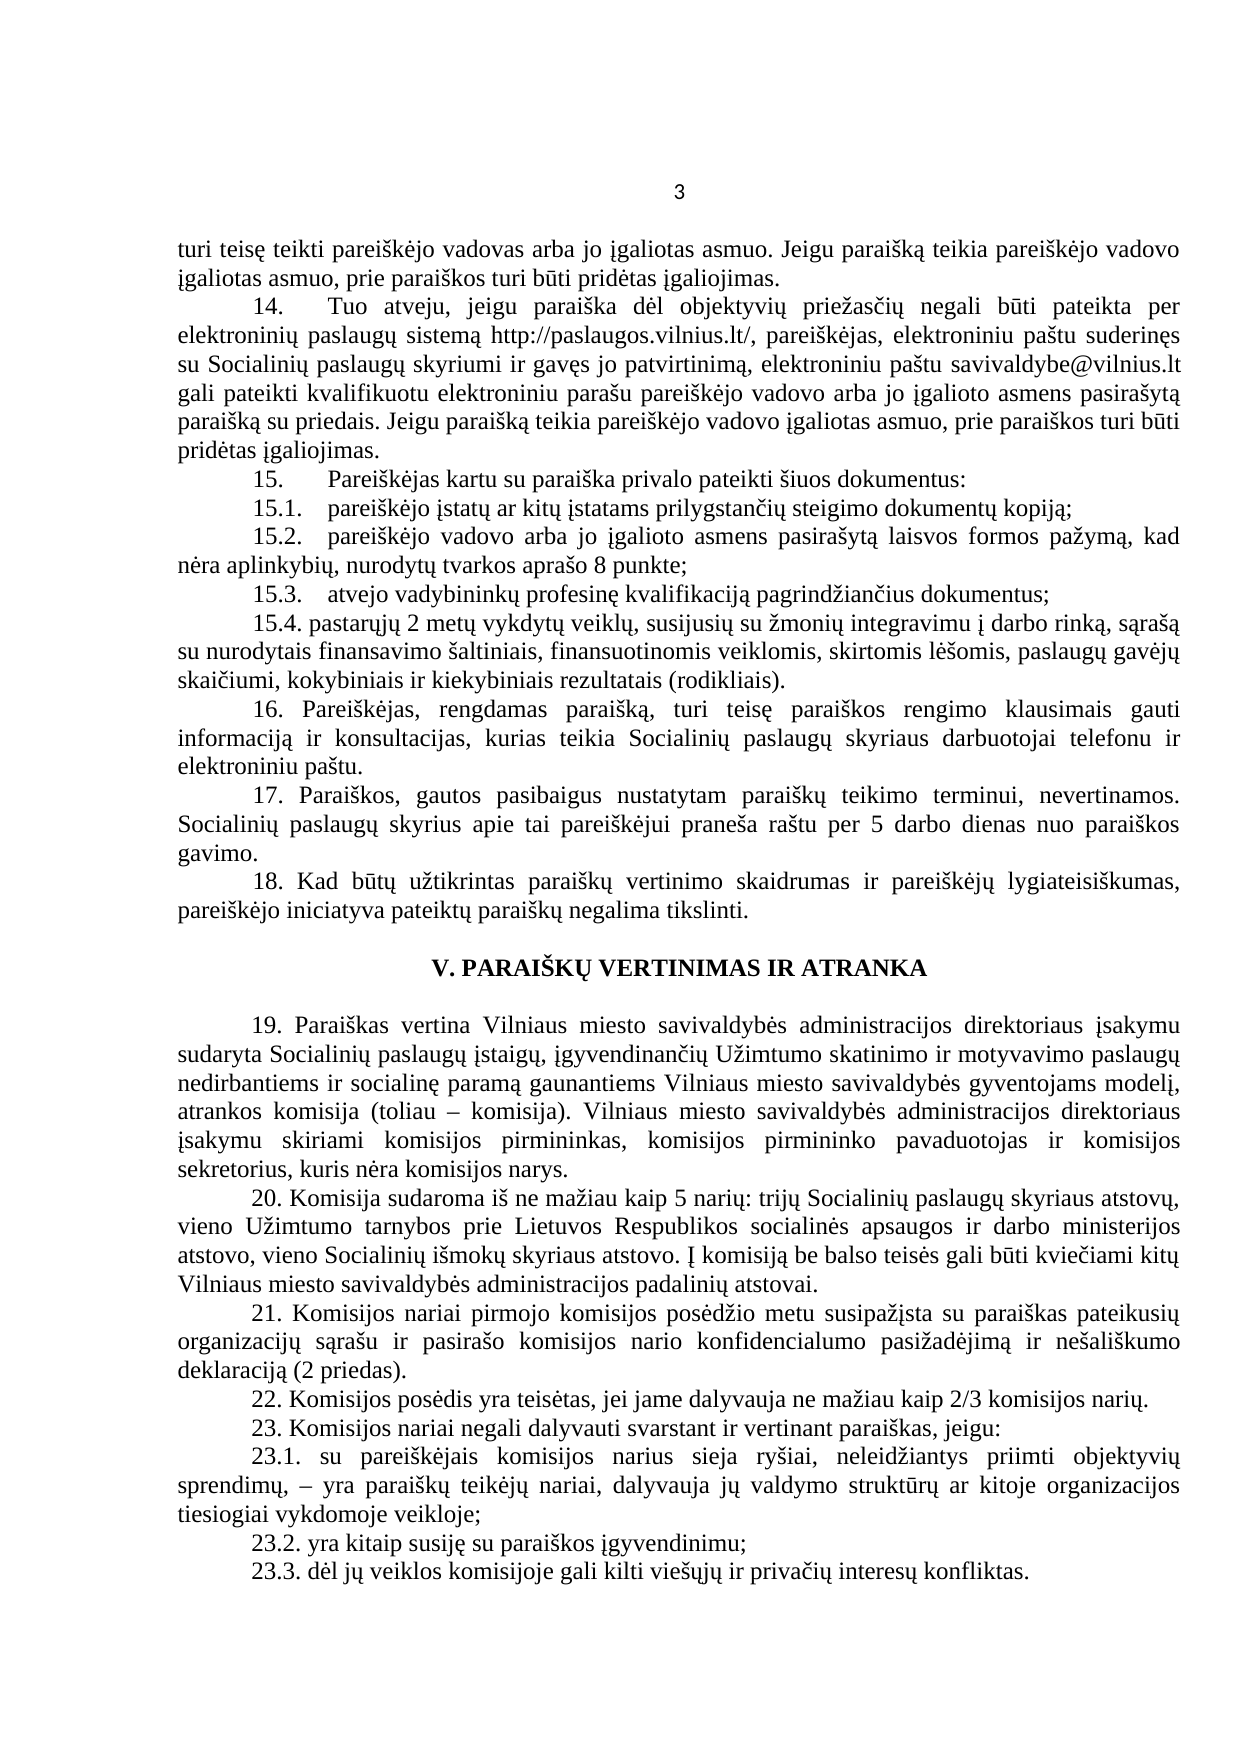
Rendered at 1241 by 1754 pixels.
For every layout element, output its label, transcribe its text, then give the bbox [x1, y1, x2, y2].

text 15.3. atvejo vadybininkų profesinę kvalifikaciją pagrindžiančius dokumentus; [177, 579, 1181, 608]
text 23.1. su pareiškėjais komisijos narius sieja ryšiai, neleidžiantys priimti objektyvių sprendimų, – yra paraiškų teikėjų nariai, dalyvauja jų valdymo struktūrų ar kitoje organizacijos tiesiogiai vykdomoje veikloje; [177, 1441, 1181, 1528]
text 16. Pareiškėjas, rengdamas paraišką, turi teisę paraiškos rengimo klausimais gauti informaciją ir konsultacijas, kurias teikia Socialinių paslaugų skyriaus darbuotojai telefonu ir elektroniniu paštu. [177, 694, 1181, 780]
text 20. Komisija sudaroma iš ne mažiau kaip 5 narių: trijų Socialinių paslaugų skyriaus atstovų, vieno Užimtumo tarnybos prie Lietuvos Respublikos socialinės apsaugos ir darbo ministerijos atstovo, vieno Socialinių išmokų skyriaus atstovo. Į komisiją be balso teisės gali būti kviečiami kitų Vilniaus miesto savivaldybės administracijos padalinių atstovai. [177, 1183, 1181, 1298]
text 22. Komisijos posėdis yra teisėtas, jei jame dalyvauja ne mažiau kaip 2/3 komisijos narių. [177, 1384, 1181, 1413]
text 18. Kad būtų užtikrintas paraiškų vertinimo skaidrumas ir pareiškėjų lygiateisiškumas, pareiškėjo iniciatyva pateiktų paraiškų negalima tikslinti. [177, 866, 1181, 924]
text 21. Komisijos nariai pirmojo komisijos posėdžio metu susipažįsta su paraiškas pateikusių organizacijų sąrašu ir pasirašo komisijos nario konfidencialumo pasižadėjimą ir nešališkumo deklaraciją (2 priedas). [177, 1298, 1181, 1384]
text 15. Pareiškėjas kartu su paraiška privalo pateikti šiuos dokumentus: [177, 464, 1181, 493]
text 14. Tuo atveju, jeigu paraiška dėl objektyvių priežasčių negali būti pateikta per elektroninių paslaugų sistemą http://paslaugos.vilnius.lt/, pareiškėjas, elektroniniu paštu suderinęs su Socialinių paslaugų skyriumi ir gavęs jo patvirtinimą, elektroniniu paštu savivaldybe@vilnius.lt gali pateikti kvalifikuotu elektroniniu parašu pareiškėjo vadovo arba jo įgalioto asmens pasirašytą paraišką su priedais. Jeigu paraišką teikia pareiškėjo vadovo įgaliotas asmuo, prie paraiškos turi būti pridėtas įgaliojimas. [177, 291, 1181, 464]
text 23. Komisijos nariai negali dalyvauti svarstant ir vertinant paraiškas, jeigu: [177, 1413, 1181, 1441]
text 17. Paraiškos, gautos pasibaigus nustatytam paraiškų teikimo terminui, nevertinamos. Socialinių paslaugų skyrius apie tai pareiškėjui praneša raštu per 5 darbo dienas nuo paraiškos gavimo. [177, 780, 1181, 866]
text V. PARAIŠKŲ VERTINIMAS IR ATRANKA [177, 953, 1181, 981]
text 15.2. pareiškėjo vadovo arba jo įgalioto asmens pasirašytą laisvos formos pažymą, kad nėra aplinkybių, nurodytų tvarkos aprašo 8 punkte; [177, 521, 1181, 579]
text 15.4. pastarųjų 2 metų vykdytų veiklų, susijusių su žmonių integravimu į darbo rinką, sąrašą su nurodytais finansavimo šaltiniais, finansuotinomis veiklomis, skirtomis lėšomis, paslaugų gavėjų skaičiumi, kokybiniais ir kiekybiniais rezultatais (rodikliais). [177, 608, 1181, 694]
text 23.2. yra kitaip susiję su paraiškos įgyvendinimu; [177, 1528, 1181, 1556]
text 15.1. pareiškėjo įstatų ar kitų įstatams prilygstančių steigimo dokumentų kopiją; [177, 493, 1181, 521]
text 23.3. dėl jų veiklos komisijoje gali kilti viešųjų ir privačių interesų konfliktas. [177, 1556, 1181, 1585]
text 19. Paraiškas vertina Vilniaus miesto savivaldybės administracijos direktoriaus įsakymu sudaryta Socialinių paslaugų įstaigų, įgyvendinančių Užimtumo skatinimo ir motyvavimo paslaugų nedirbantiems ir socialinę paramą gaunantiems Vilniaus miesto savivaldybės gyventojams modelį, atrankos komisija (toliau – komisija). Vilniaus miesto savivaldybės administracijos direktoriaus įsakymu skiriami komisijos pirmininkas, komisijos pirmininko pavaduotojas ir komisijos sekretorius, kuris nėra komisijos narys. [177, 1010, 1181, 1183]
text turi teisę teikti pareiškėjo vadovas arba jo įgaliotas asmuo. Jeigu paraišką teikia pareiškėjo vadovo įgaliotas asmuo, prie paraiškos turi būti pridėtas įgaliojimas. [177, 234, 1181, 291]
